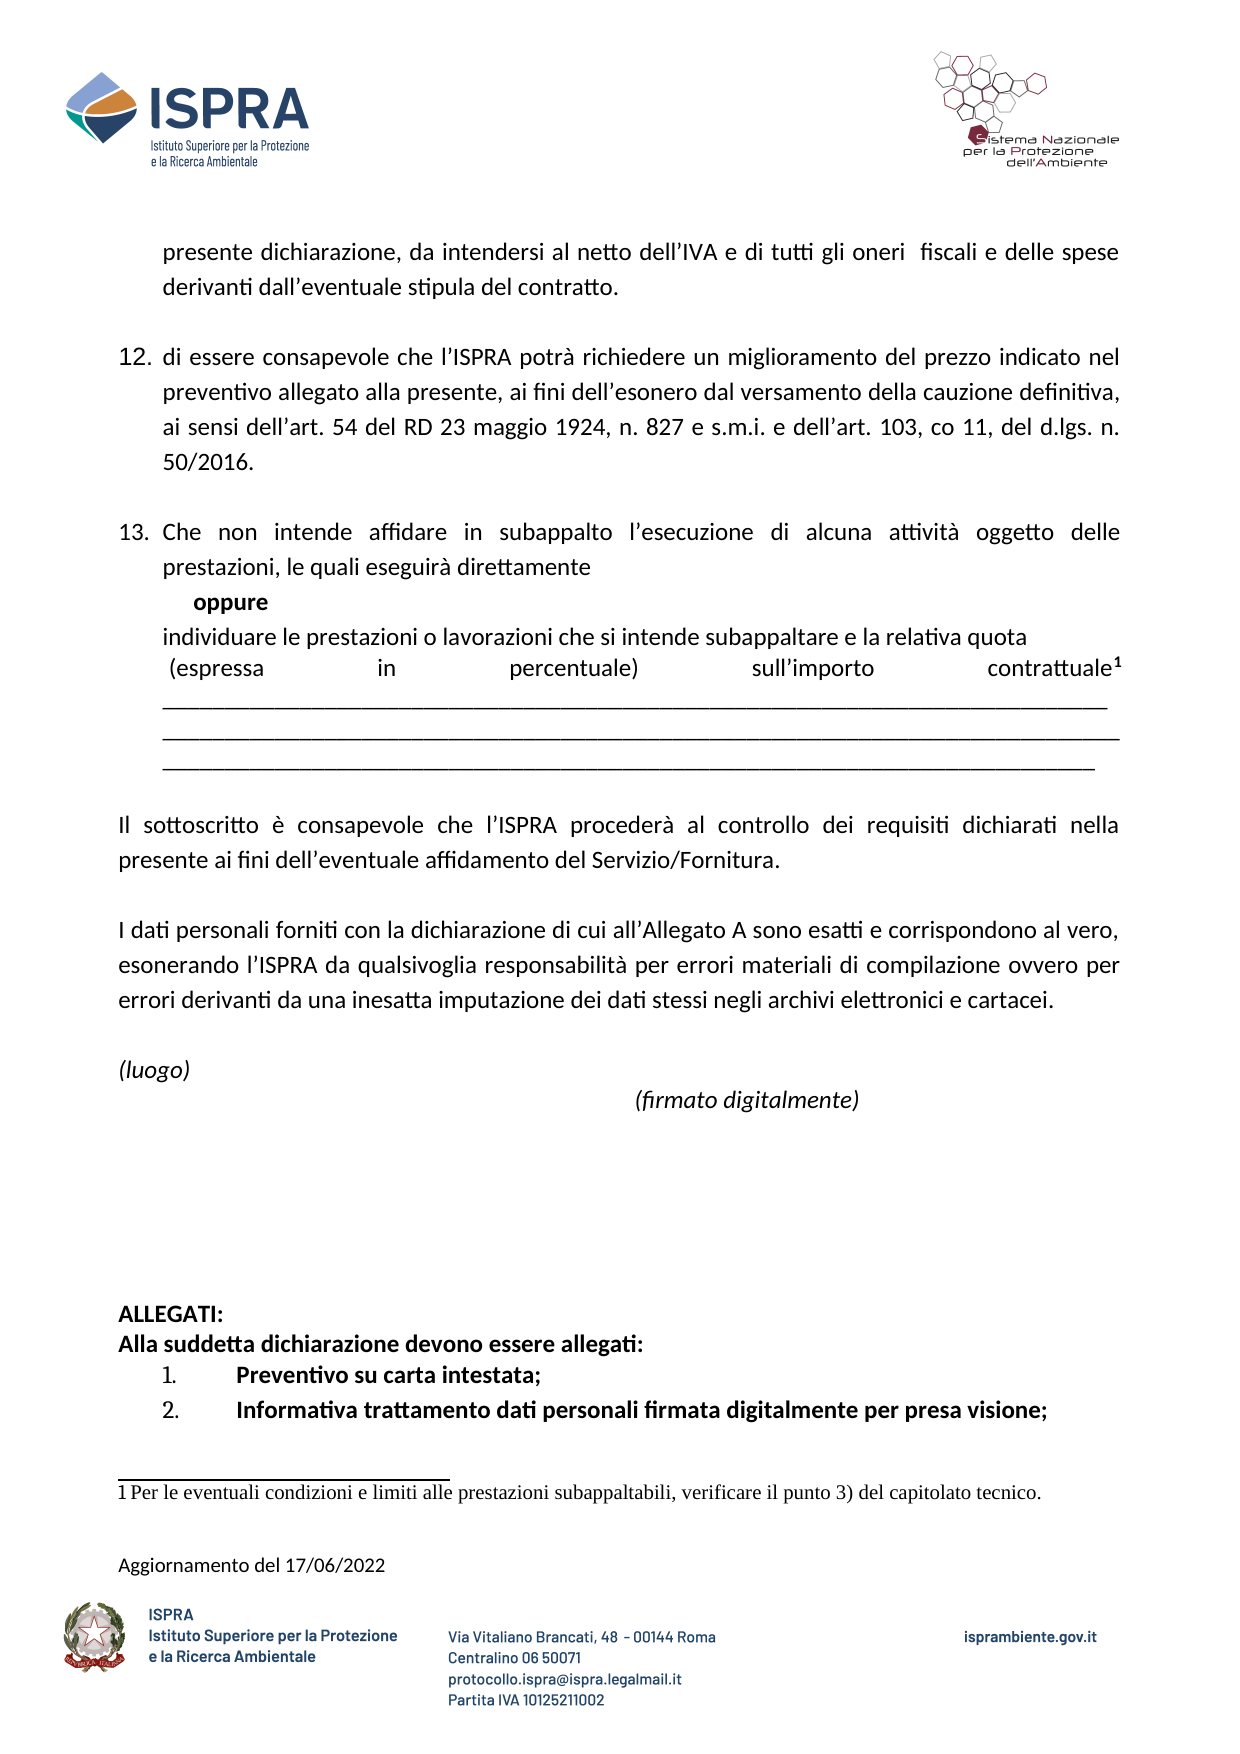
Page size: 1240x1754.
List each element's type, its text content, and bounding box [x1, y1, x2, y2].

text oppure [193, 586, 1121, 617]
text ________________________________________________________________________________________________________________________________________________________ [162, 713, 1121, 774]
text Il sottoscritto è consapevole che l’ISPRA procederà al controllo dei requisiti dichiarati nella presente ai fini dell’eventuale affidamento del Servizio/Fornitura. [118, 809, 1121, 874]
list di essere consapevole che l’ISPRA potrà richiedere un miglioramento del prezzo indicato nel preventivo allegato alla presente, ai fini dell’esonero dal versamento della cauzione definitiva, ai sensi dell’art. 54 del RD 23 maggio 1924, n. 827 e s.m.i. e dell’art. 103, co 11, del d.lgs. n. 50/2016. [118, 341, 1121, 477]
text (firmato digitalmente) [561, 1084, 1121, 1115]
list presente dichiarazione, da intendersi al netto dell’IVA e di tutti gli oneri fiscali e delle spese derivanti dall’eventuale stipula del contratto. [118, 236, 1121, 302]
list Che non intende affidare in subappalto l’esecuzione di alcuna attività oggetto delle prestazioni, le quali eseguirà direttamente [118, 516, 1121, 582]
list Preventivo su carta intestata; [162, 1359, 1121, 1389]
text (espressa in percentuale) sull’importo contrattuale ____________________________________________________________________________ [162, 652, 1121, 713]
list Informativa trattamento dati personali firmata digitalmente per presa visione; [162, 1394, 1121, 1424]
text (luogo) [118, 1054, 1121, 1084]
text ALLEGATI: [118, 1298, 1121, 1328]
text Alla suddetta dichiarazione devono essere allegati: [118, 1328, 1121, 1359]
text individuare le prestazioni o lavorazioni che si intende subappaltare e la relativa quota [162, 621, 1121, 652]
text I dati personali forniti con la dichiarazione di cui all’Allegato A sono esatti e corrispondono al vero, esonerando l’ISPRA da qualsivoglia responsabilità per errori materiali di compilazione ovvero per errori derivanti da una inesatta imputazione dei dati stessi negli archivi elettronici e cartacei. [118, 914, 1121, 1014]
text Per le eventuali condizioni e limiti alle prestazioni subappaltabili, verificare il punto 3) del capitolato tecnico. [118, 1480, 1121, 1504]
